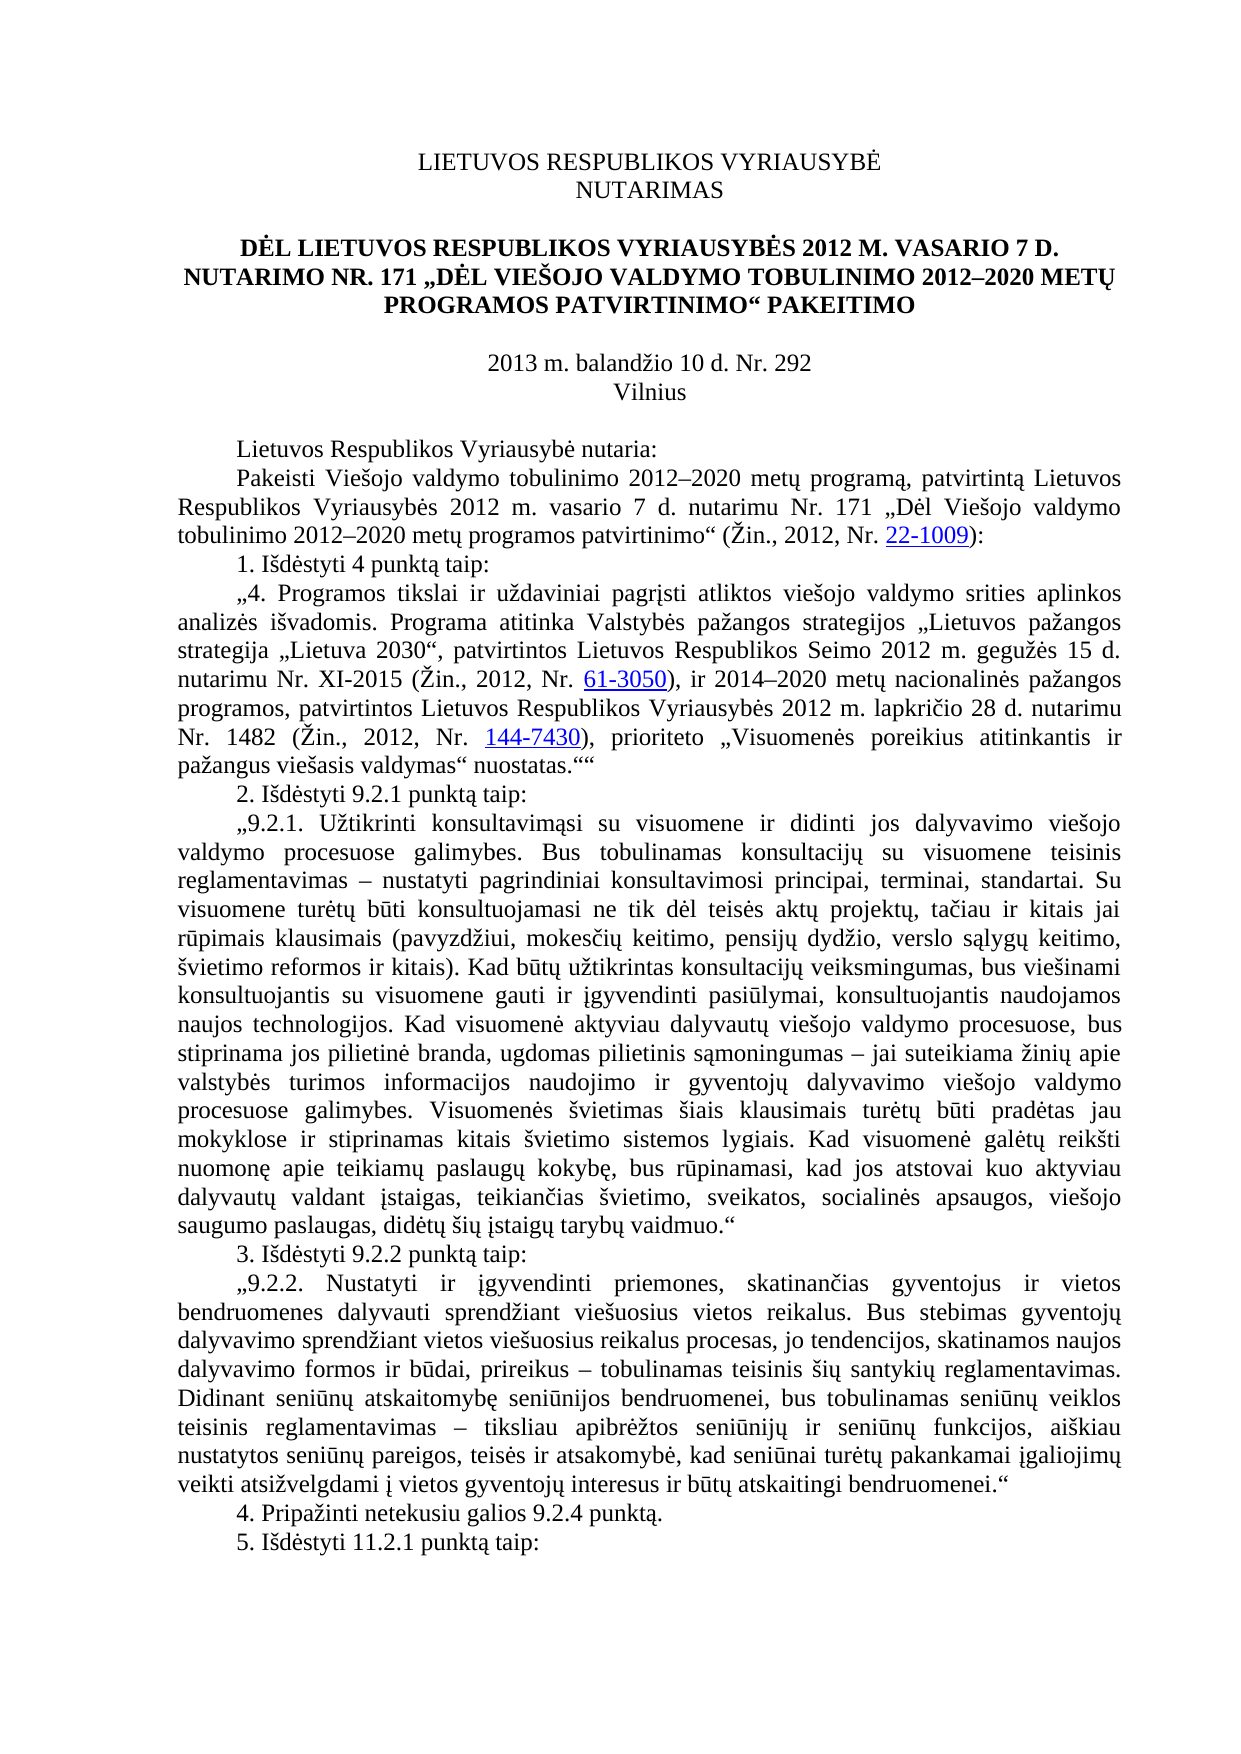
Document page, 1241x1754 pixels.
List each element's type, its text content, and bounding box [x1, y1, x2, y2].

text Dėl LIETUVOS RESPUBLIKOS VYRIAUSYBĖS 2012 M. VASARIO 7 D. NUTARIMO NR. 171 „DĖL VIEŠOJO VALDYMO TOBULINIMO 2012–2020 METŲ PROGRAMOS PATVIRTINIMO“ PAKEITIMO [177, 233, 1122, 319]
text 5. Išdėstyti 11.2.1 punktą taip: [177, 1527, 1122, 1556]
text 1. Išdėstyti 4 punktą taip: [177, 549, 1122, 578]
text 2013 m. balandžio 10 d. Nr. 292 [177, 348, 1122, 377]
text Lietuvos Respublikos Vyriausybė nutaria: [177, 434, 1122, 463]
text „9.2.1. Užtikrinti konsultavimąsi su visuomene ir didinti jos dalyvavimo viešojo valdymo procesuose galimybes. Bus tobulinamas konsultacijų su visuomene teisinis reglamentavimas – nustatyti pagrindiniai konsultavimosi principai, terminai, standartai. Su visuomene turėtų būti konsultuojamasi ne tik dėl teisės aktų projektų, tačiau ir kitais jai rūpimais klausimais (pavyzdžiui, mokesčių keitimo, pensijų dydžio, verslo sąlygų keitimo, švietimo reformos ir kitais). Kad būtų užtikrintas konsultacijų veiksmingumas, bus viešinami konsultuojantis su visuomene gauti ir įgyvendinti pasiūlymai, konsultuojantis naudojamos naujos technologijos. Kad visuomenė aktyviau dalyvautų viešojo valdymo procesuose, bus stiprinama jos pilietinė branda, ugdomas pilietinis sąmoningumas – jai suteikiama žinių apie valstybės turimos informacijos naudojimo ir gyventojų dalyvavimo viešojo valdymo procesuose galimybes. Visuomenės švietimas šiais klausimais turėtų būti pradėtas jau mokyklose ir stiprinamas kitais švietimo sistemos lygiais. Kad visuomenė galėtų reikšti nuomonę apie teikiamų paslaugų kokybę, bus rūpinamasi, kad jos atstovai kuo aktyviau dalyvautų valdant įstaigas, teikiančias švietimo, sveikatos, socialinės apsaugos, viešojo saugumo paslaugas, didėtų šių įstaigų tarybų vaidmuo.“ [177, 808, 1122, 1239]
text Pakeisti Viešojo valdymo tobulinimo 2012–2020 metų programą, patvirtintą Lietuvos Respublikos Vyriausybės 2012 m. vasario 7 d. nutarimu Nr. 171 „Dėl Viešojo valdymo tobulinimo 2012–2020 metų programos patvirtinimo“ (Žin., 2012, Nr. 22-1009): [177, 463, 1122, 549]
text NUTARIMAS [177, 176, 1122, 204]
text Lietuvos Respublikos Vyriausybė [177, 147, 1122, 176]
text 3. Išdėstyti 9.2.2 punktą taip: [177, 1239, 1122, 1268]
text 2. Išdėstyti 9.2.1 punktą taip: [177, 779, 1122, 808]
text „9.2.2. Nustatyti ir įgyvendinti priemones, skatinančias gyventojus ir vietos bendruomenes dalyvauti sprendžiant viešuosius vietos reikalus. Bus stebimas gyventojų dalyvavimo sprendžiant vietos viešuosius reikalus procesas, jo tendencijos, skatinamos naujos dalyvavimo formos ir būdai, prireikus – tobulinamas teisinis šių santykių reglamentavimas. Didinant seniūnų atskaitomybę seniūnijos bendruomenei, bus tobulinamas seniūnų veiklos teisinis reglamentavimas – tiksliau apibrėžtos seniūnijų ir seniūnų funkcijos, aiškiau nustatytos seniūnų pareigos, teisės ir atsakomybė, kad seniūnai turėtų pakankamai įgaliojimų veikti atsižvelgdami į vietos gyventojų interesus ir būtų atskaitingi bendruomenei.“ [177, 1268, 1122, 1498]
text Vilnius [177, 377, 1122, 406]
text 4. Pripažinti netekusiu galios 9.2.4 punktą. [177, 1498, 1122, 1527]
text „4. Programos tikslai ir uždaviniai pagrįsti atliktos viešojo valdymo srities aplinkos analizės išvadomis. Programa atitinka Valstybės pažangos strategijos „Lietuvos pažangos strategija „Lietuva 2030“, patvirtintos Lietuvos Respublikos Seimo 2012 m. gegužės 15 d. nutarimu Nr. XI-2015 (Žin., 2012, Nr. 61-3050), ir 2014–2020 metų nacionalinės pažangos programos, patvirtintos Lietuvos Respublikos Vyriausybės 2012 m. lapkričio 28 d. nutarimu Nr. 1482 (Žin., 2012, Nr. 144-7430), prioriteto „Visuomenės poreikius atitinkantis ir pažangus viešasis valdymas“ nuostatas.““ [177, 578, 1122, 779]
